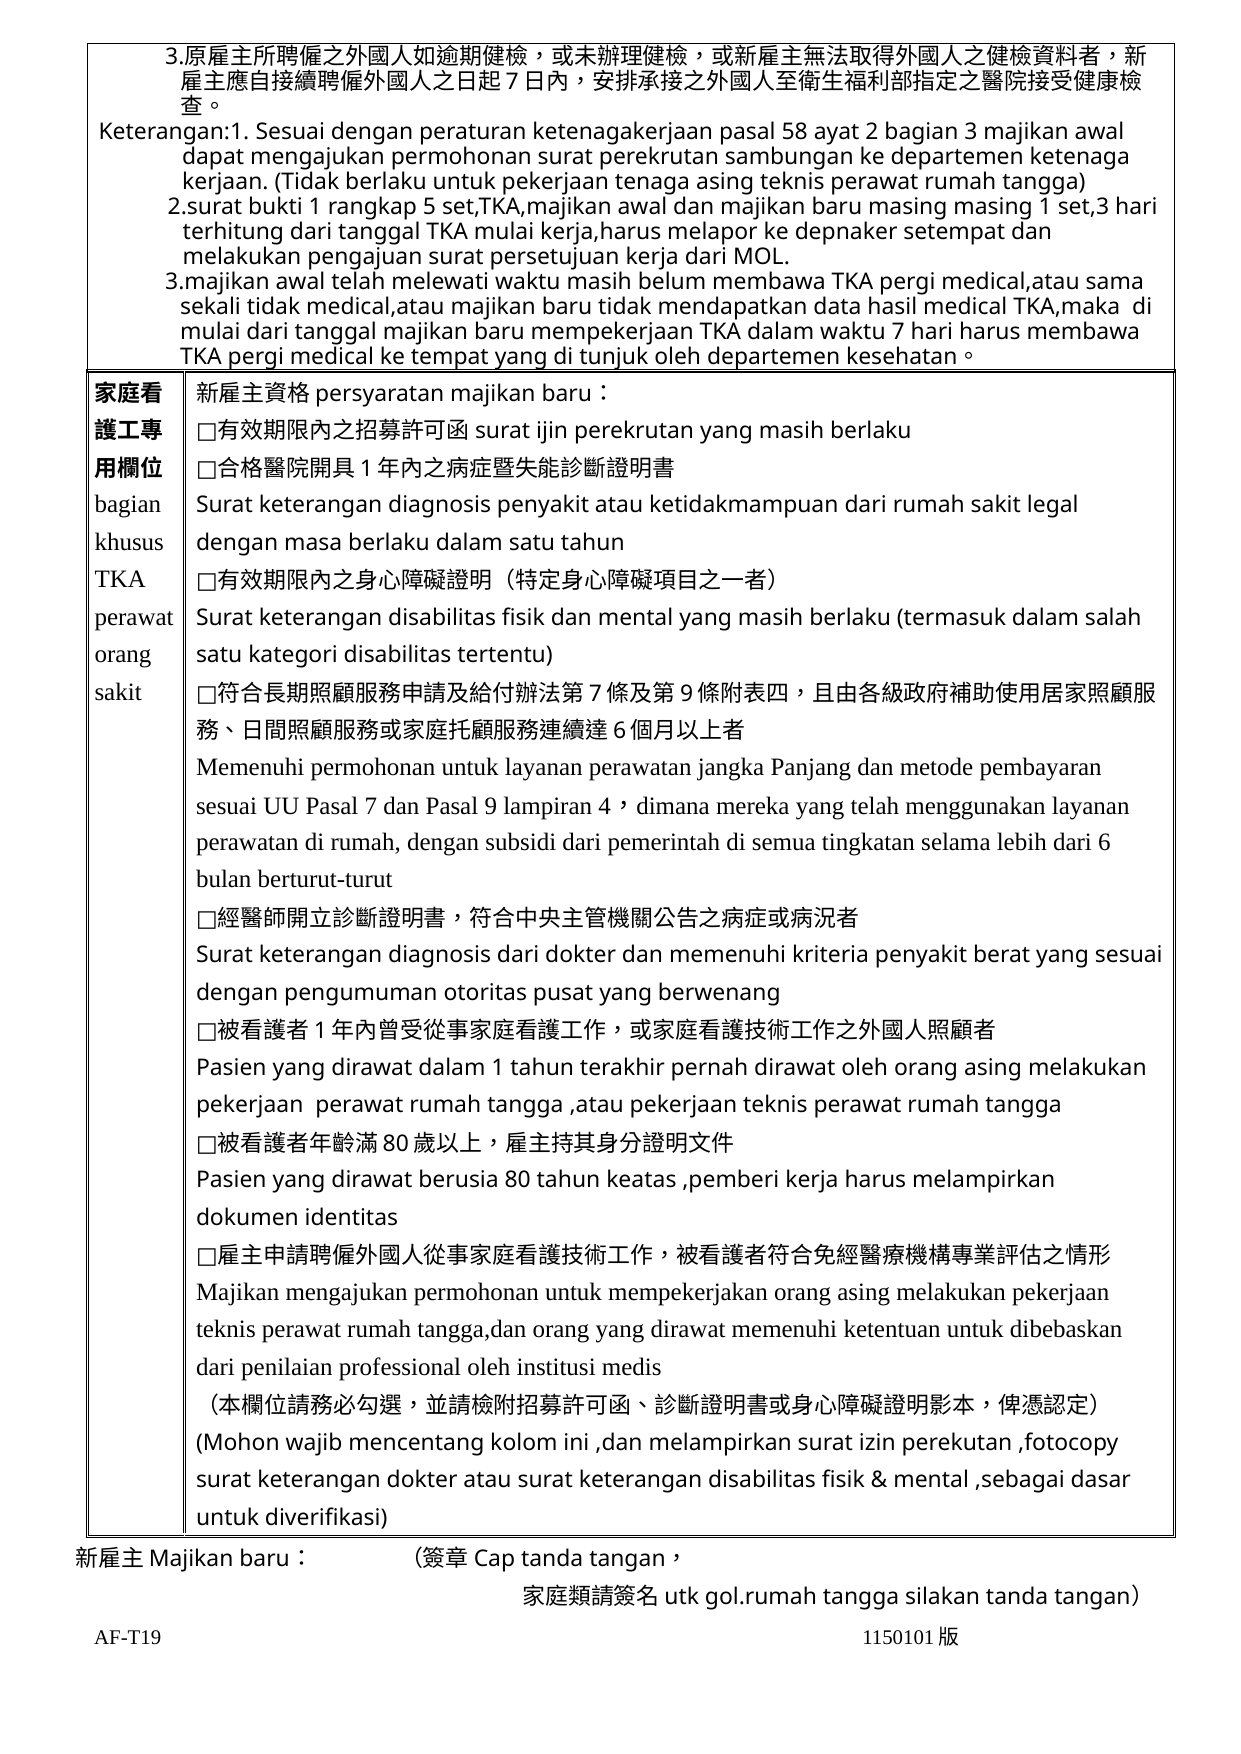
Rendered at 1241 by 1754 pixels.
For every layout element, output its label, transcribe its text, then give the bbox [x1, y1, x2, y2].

text 新雇主Majikan baru： （簽章Cap tanda tangan， [75, 1538, 1162, 1576]
table_cell 3.原雇主所聘僱之外國人如逾期健檢，或未辦理健檢，或新雇主無法取得外國人之健檢資料者，新雇主應自接續聘僱外國人之日起7日內，安排承接之外國人至衛生福利部指定之醫院接受健康檢查。 Keterangan:1. Sesuai dengan peraturan ketenagakerjaan pasal 58 ayat 2 bagian 3 majikan awal dapat mengajukan permohonan surat perekrutan sambungan ke departemen ketenaga kerjaan. (Tidak berlaku untuk pekerjaan tenaga asing teknis perawat rumah tangga) 2.surat bukti 1 rangkap 5 set,TKA,majikan awal dan majikan baru masing masing 1 set,3 hari terhitung dari tanggal TKA mulai kerja,harus melapor ke depnaker setempat dan melakukan pengajuan surat persetujuan kerja dari MOL. 3.majikan awal telah melewati waktu masih belum membawa TKA pergi medical,atau sama sekali tidak medical,atau majikan baru tidak mendapatkan data hasil medical TKA,maka di mulai dari tanggal majikan baru mempekerjaan TKA dalam waktu 7 hari harus membawa TKA pergi medical ke tempat yang di tunjuk oleh departemen kesehatan。 [88, 44, 1174, 369]
table_cell 新雇主資格persyaratan majikan baru： □有效期限內之招募許可函 surat ijin perekrutan yang masih berlaku □合格醫院開具1年內之病症暨失能診斷證明書 Surat keterangan diagnosis penyakit atau ketidakmampuan dari rumah sakit legal dengan masa berlaku dalam satu tahun □有效期限內之身心障礙證明（特定身心障礙項目之一者） Surat keterangan disabilitas fisik dan mental yang masih berlaku (termasuk dalam salah satu kategori disabilitas tertentu) □符合長期照顧服務申請及給付辦法第7條及第9條附表四，且由各級政府補助使用居家照顧服務、日間照顧服務或家庭托顧服務連續達6個月以上者 Memenuhi permohonan untuk layanan perawatan jangka Panjang dan metode pembayaran sesuai UU Pasal 7 dan Pasal 9 lampiran 4，dimana mereka yang telah menggunakan layanan perawatan di rumah, dengan subsidi dari pemerintah di semua tingkatan selama lebih dari 6 bulan berturut-turut □經醫師開立診斷證明書，符合中央主管機關公告之病症或病況者 Surat keterangan diagnosis dari dokter dan memenuhi kriteria penyakit berat yang sesuai dengan pengumuman otoritas pusat yang berwenang □被看護者1年內曾受從事家庭看護工作，或家庭看護技術工作之外國人照顧者 Pasien yang dirawat dalam 1 tahun terakhir pernah dirawat oleh orang asing melakukan pekerjaan perawat rumah tangga ,atau pekerjaan teknis perawat rumah tangga □被看護者年齡滿80歲以上，雇主持其身分證明文件 Pasien yang dirawat berusia 80 tahun keatas ,pemberi kerja harus melampirkan dokumen identitas □雇主申請聘僱外國人從事家庭看護技術工作，被看護者符合免經醫療機構專業評估之情形 Majikan mengajukan permohonan untuk mempekerjakan orang asing melakukan pekerjaan teknis perawat rumah tangga,dan orang yang dirawat memenuhi ketentuan untuk dibebaskan dari penilaian professional oleh institusi medis （本欄位請務必勾選，並請檢附招募許可函、診斷證明書或身心障礙證明影本，俾憑認定） (Mohon wajib mencentang kolom ini ,dan melampirkan surat izin perekutan ,fotocopy surat keterangan dokter atau surat keterangan disabilitas fisik & mental ,sebagai dasar untuk diverifikasi) [185, 373, 1173, 1535]
table_cell 家庭看護工專用欄位 bagian khusus TKA perawat orang sakit [89, 373, 184, 1535]
text 家庭類請簽名utk gol.rumah tangga silakan tanda tangan） [113, 1576, 1162, 1613]
